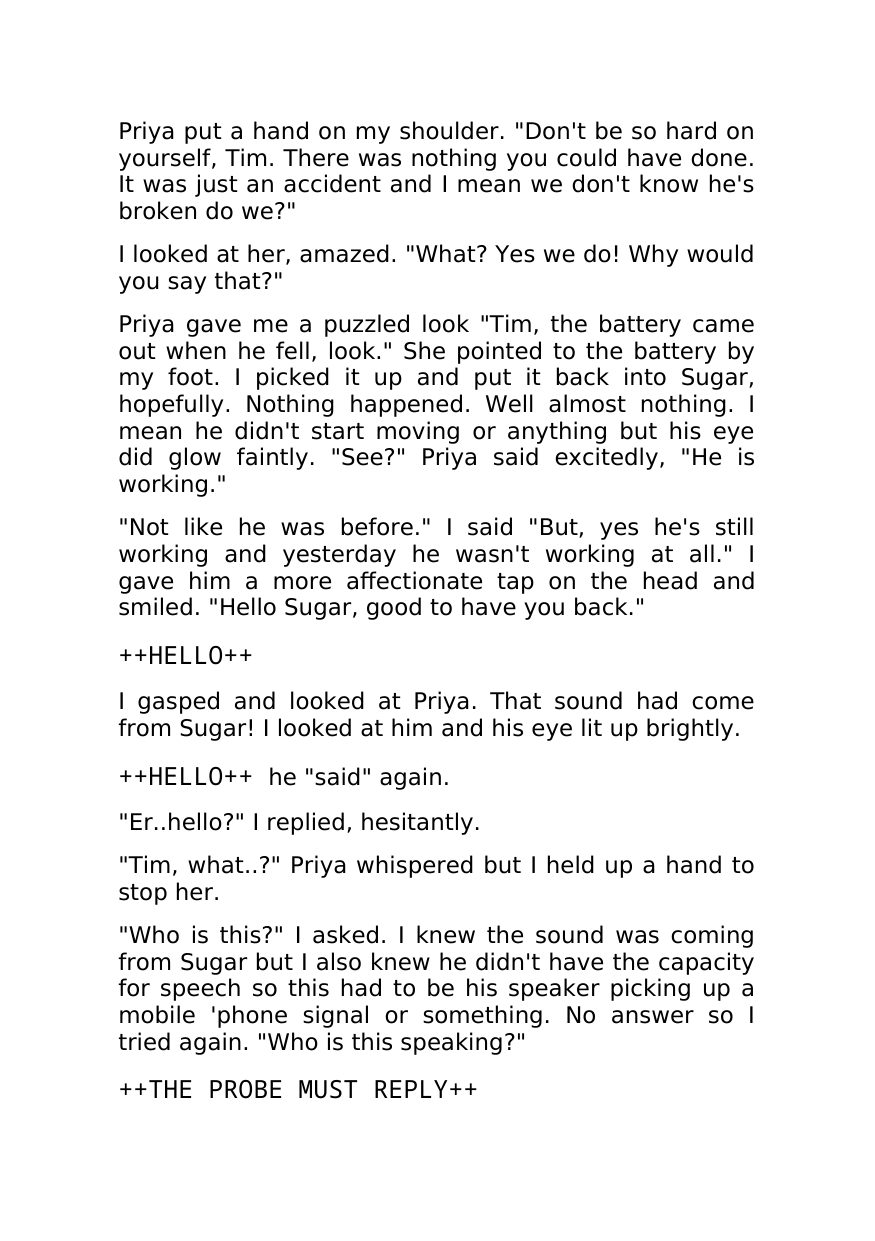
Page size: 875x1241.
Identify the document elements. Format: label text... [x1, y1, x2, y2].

text "Er..hello?" I replied, hesitantly. [118, 809, 756, 836]
text I gasped and looked at Priya. That sound had come from Sugar! I looked at him and his eye lit up brightly. [118, 688, 756, 742]
text "Tim, what..?" Priya whispered but I held up a hand to stop her. [118, 852, 756, 905]
text Priya put a hand on my shoulder. "Don't be so hard on yourself, Tim. There was nothing you could have done. It was just an accident and I mean we don't know he's broken do we?" [118, 118, 756, 225]
text ++THE PROBE MUST REPLY++ [118, 1072, 756, 1106]
text "Who is this?" I asked. I knew the sound was coming from Sugar but I also knew he didn't have the capacity for speech so this had to be his speaker picking up a mobile 'phone signal or something. No answer so I tried again. "Who is this speaking?" [118, 922, 756, 1055]
text ++HELLO++ he "said" again. [118, 758, 756, 792]
text "Not like he was before." I said "But, yes he's still working and yesterday he wasn't working at all." I gave him a more affectionate tap on the head and smiled. "Hello Sugar, good to have you back." [118, 514, 756, 621]
text Priya gave me a puzzled look "Tim, the battery came out when he fell, look." She pointed to the battery by my foot. I picked it up and put it back into Sugar, hopefully. Nothing happened. Well almost nothing. I mean he didn't start moving or anything but his eye did glow faintly. "See?" Priya said excitedly, "He is working." [118, 311, 756, 498]
text I looked at her, amazed. "What? Yes we do! Why would you say that?" [118, 241, 756, 295]
text ++HELLO++ [118, 638, 756, 672]
